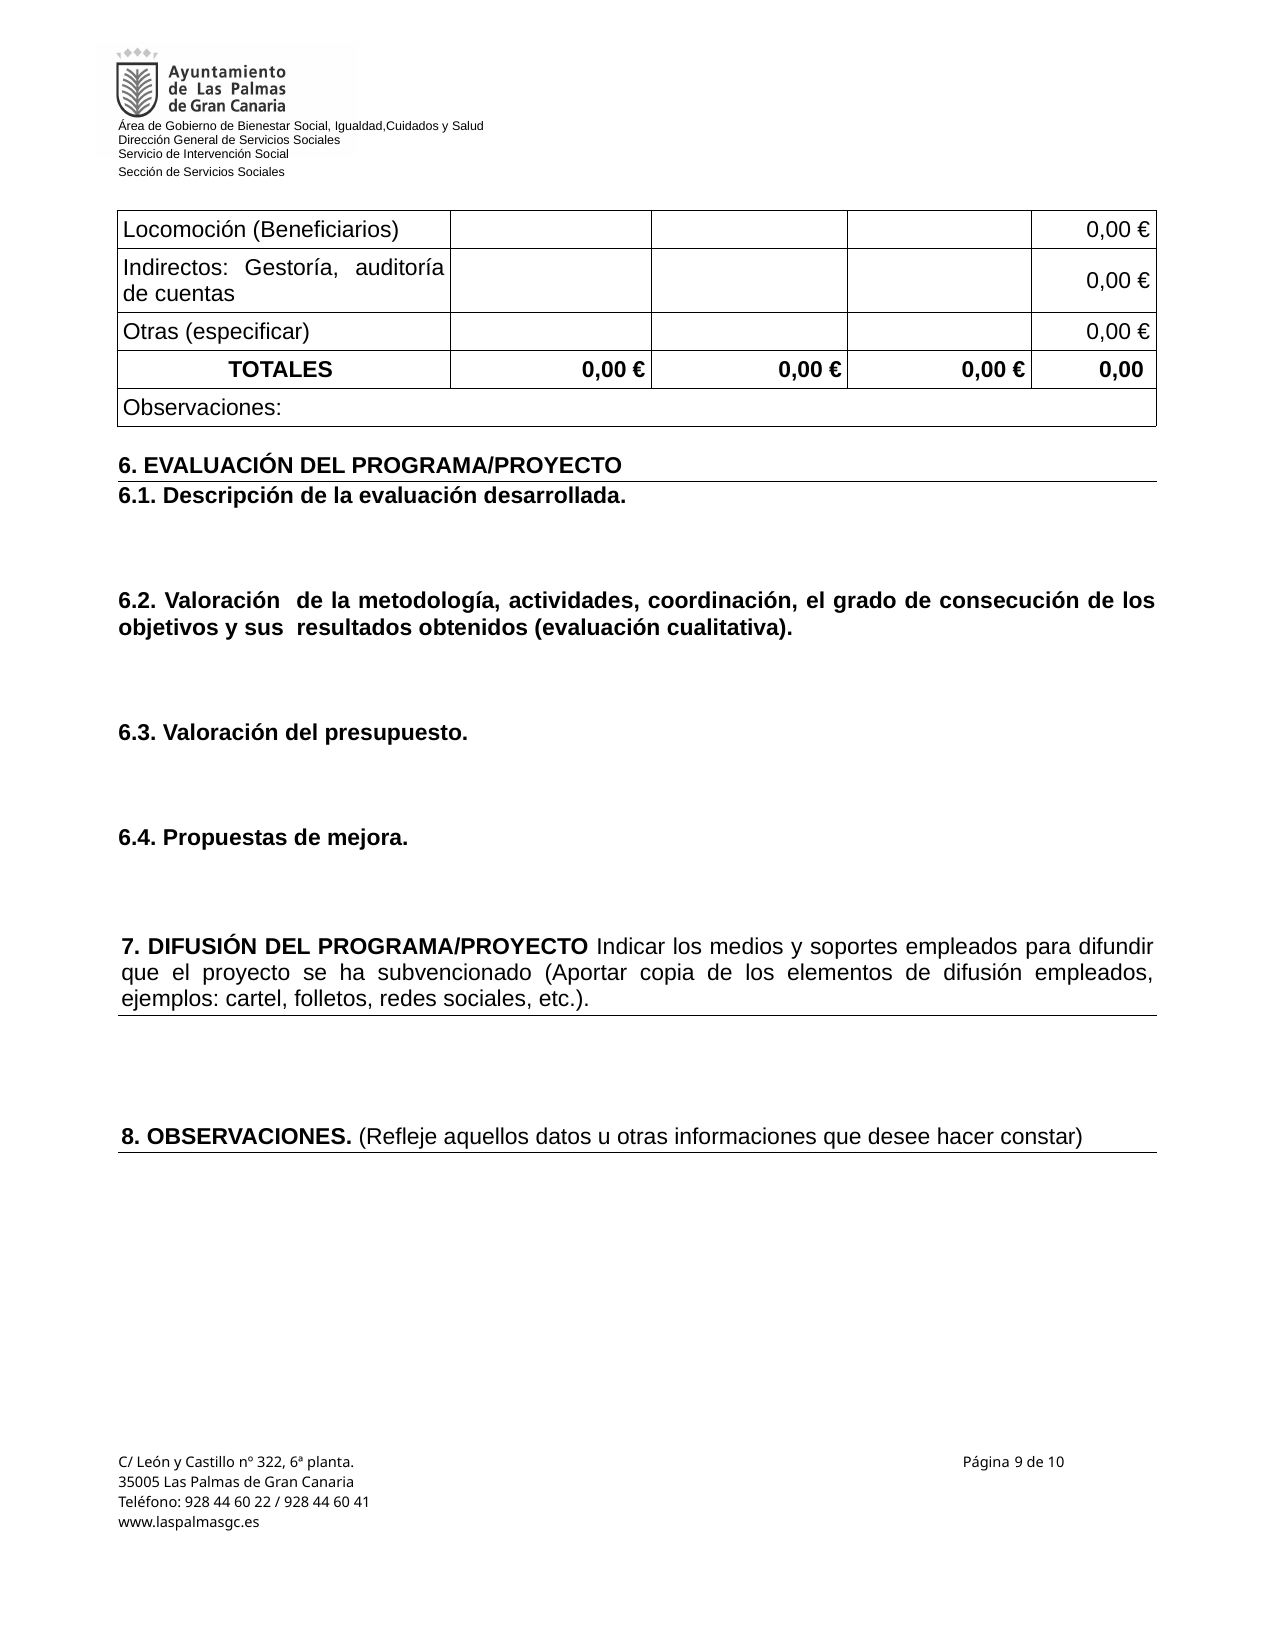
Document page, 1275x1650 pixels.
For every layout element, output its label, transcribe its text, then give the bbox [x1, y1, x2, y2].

text 6.2. Valoración de la metodología, actividades, coordinación, el grado de consecución de los objetivos y sus resultados obtenidos (evaluación cualitativa). [118, 587, 1157, 640]
table_cell [848, 211, 1031, 248]
text 7. DIFUSIÓN DEL PROGRAMA/PROYECTO Indicar los medios y soportes empleados para difundir que el proyecto se ha subvencionado (Aportar copia de los elementos de difusión empleados, ejemplos: cartel, folletos, redes sociales, etc.). [118, 933, 1157, 1015]
table_cell [451, 249, 651, 312]
table_cell [652, 211, 847, 248]
text 6.3. Valoración del presupuesto. [118, 719, 1157, 745]
table_cell 0,00 € [451, 351, 651, 388]
picture [95, 42, 358, 158]
table_cell Otras (especificar) [118, 313, 450, 350]
table_cell 0,00 € [848, 351, 1031, 388]
text 6.4. Propuestas de mejora. [118, 824, 1157, 851]
table_cell [451, 313, 651, 350]
text 6. EVALUACIÓN DEL PROGRAMA/PROYECTO [118, 452, 1157, 481]
table_cell [848, 313, 1031, 350]
table_cell 0,00 [1032, 351, 1156, 388]
table_cell 0,00 € [1032, 211, 1156, 248]
table_cell [451, 211, 651, 248]
table_cell Indirectos: Gestoría, auditoría de cuentas [118, 249, 450, 312]
table_cell [848, 249, 1031, 312]
table_cell [652, 249, 847, 312]
table_cell Observaciones: [118, 389, 1156, 426]
table_cell 0,00 € [1032, 313, 1156, 350]
table_cell Locomoción (Beneficiarios) [118, 211, 450, 248]
table_cell 0,00 € [652, 351, 847, 388]
text 6.1. Descripción de la evaluación desarrollada. [118, 482, 1157, 508]
table_cell [652, 313, 847, 350]
text 8. OBSERVACIONES. (Refleje aquellos datos u otras informaciones que desee hacer constar) [118, 1120, 1157, 1152]
table_cell TOTALES [118, 351, 450, 388]
table_cell 0,00 € [1032, 249, 1156, 312]
